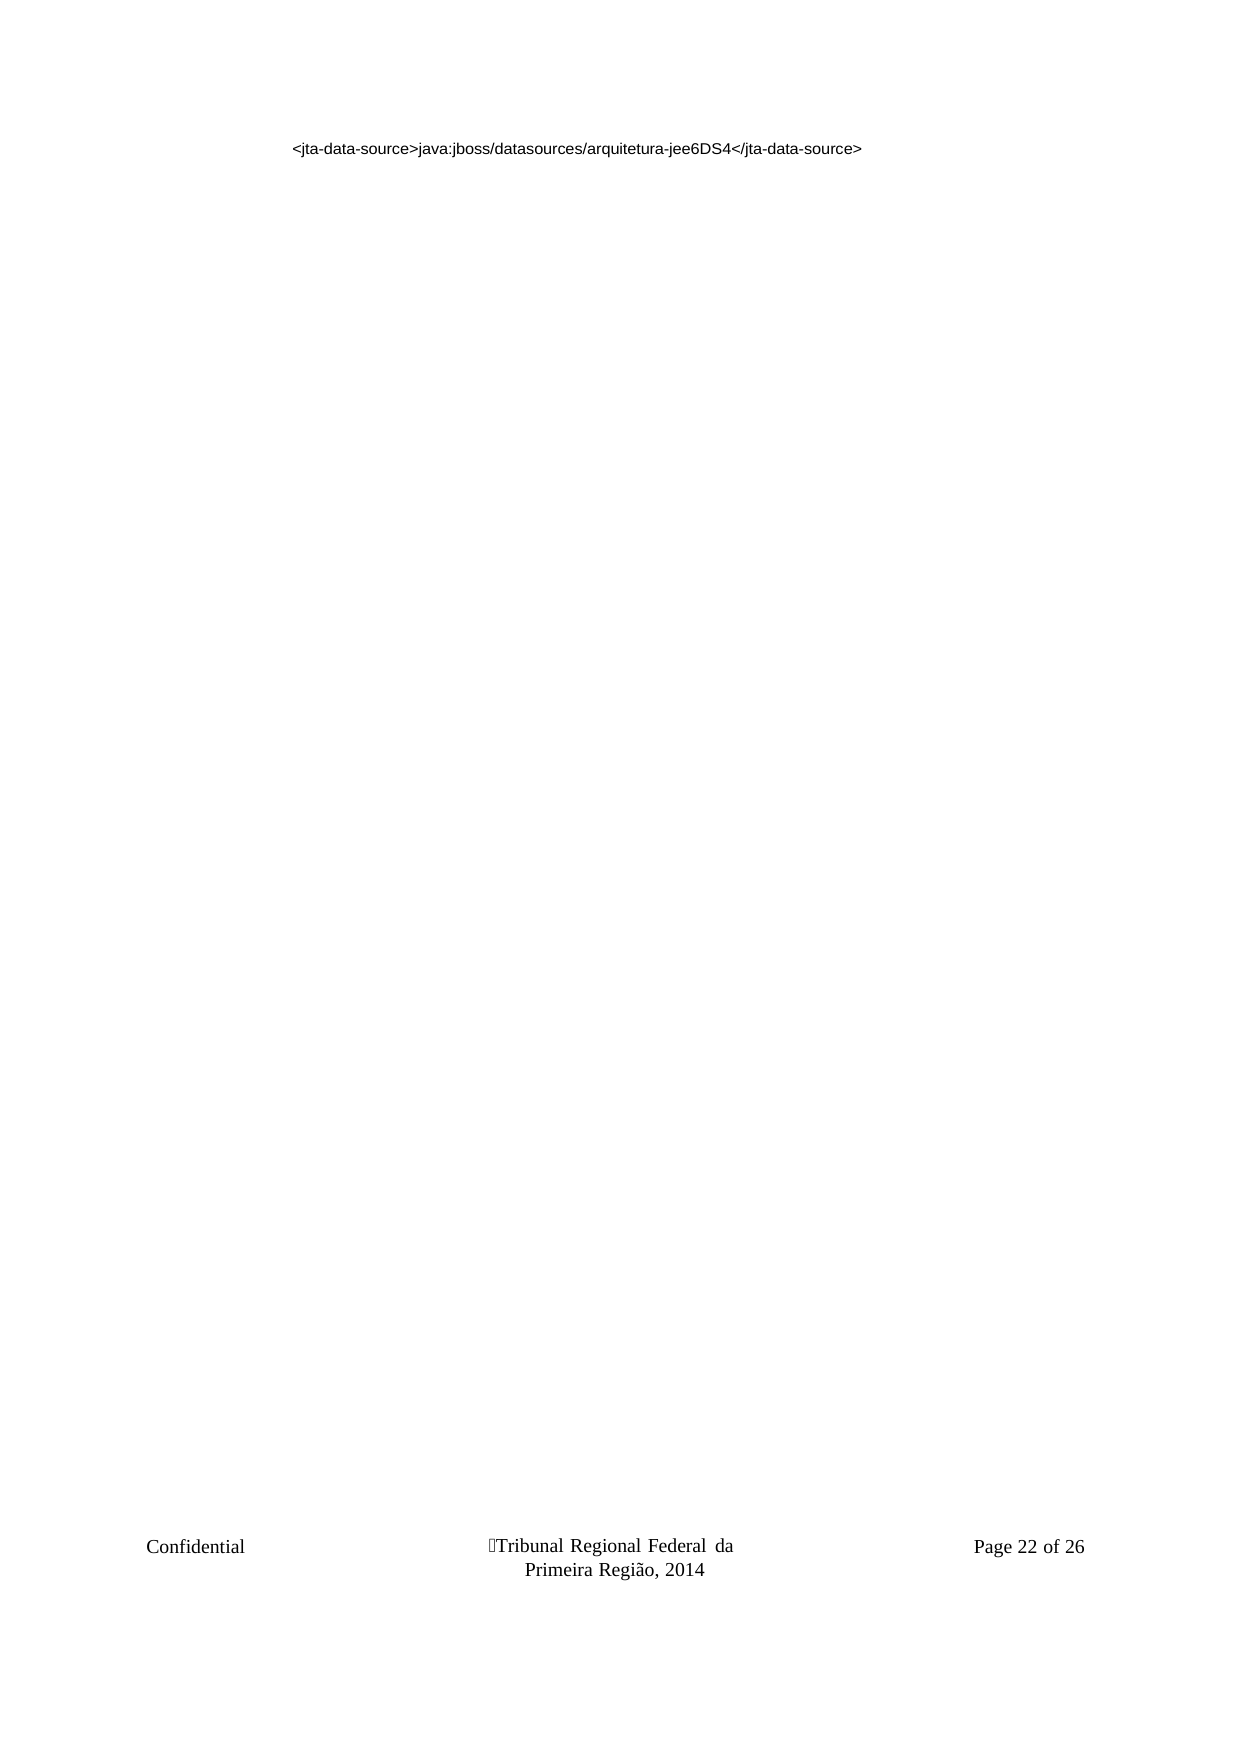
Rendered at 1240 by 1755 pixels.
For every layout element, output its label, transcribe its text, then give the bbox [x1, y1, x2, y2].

text <jta-data-source>java:jboss/datasources/arquitetura-jee6DS4</jta-data-source> [292, 139, 1117, 158]
